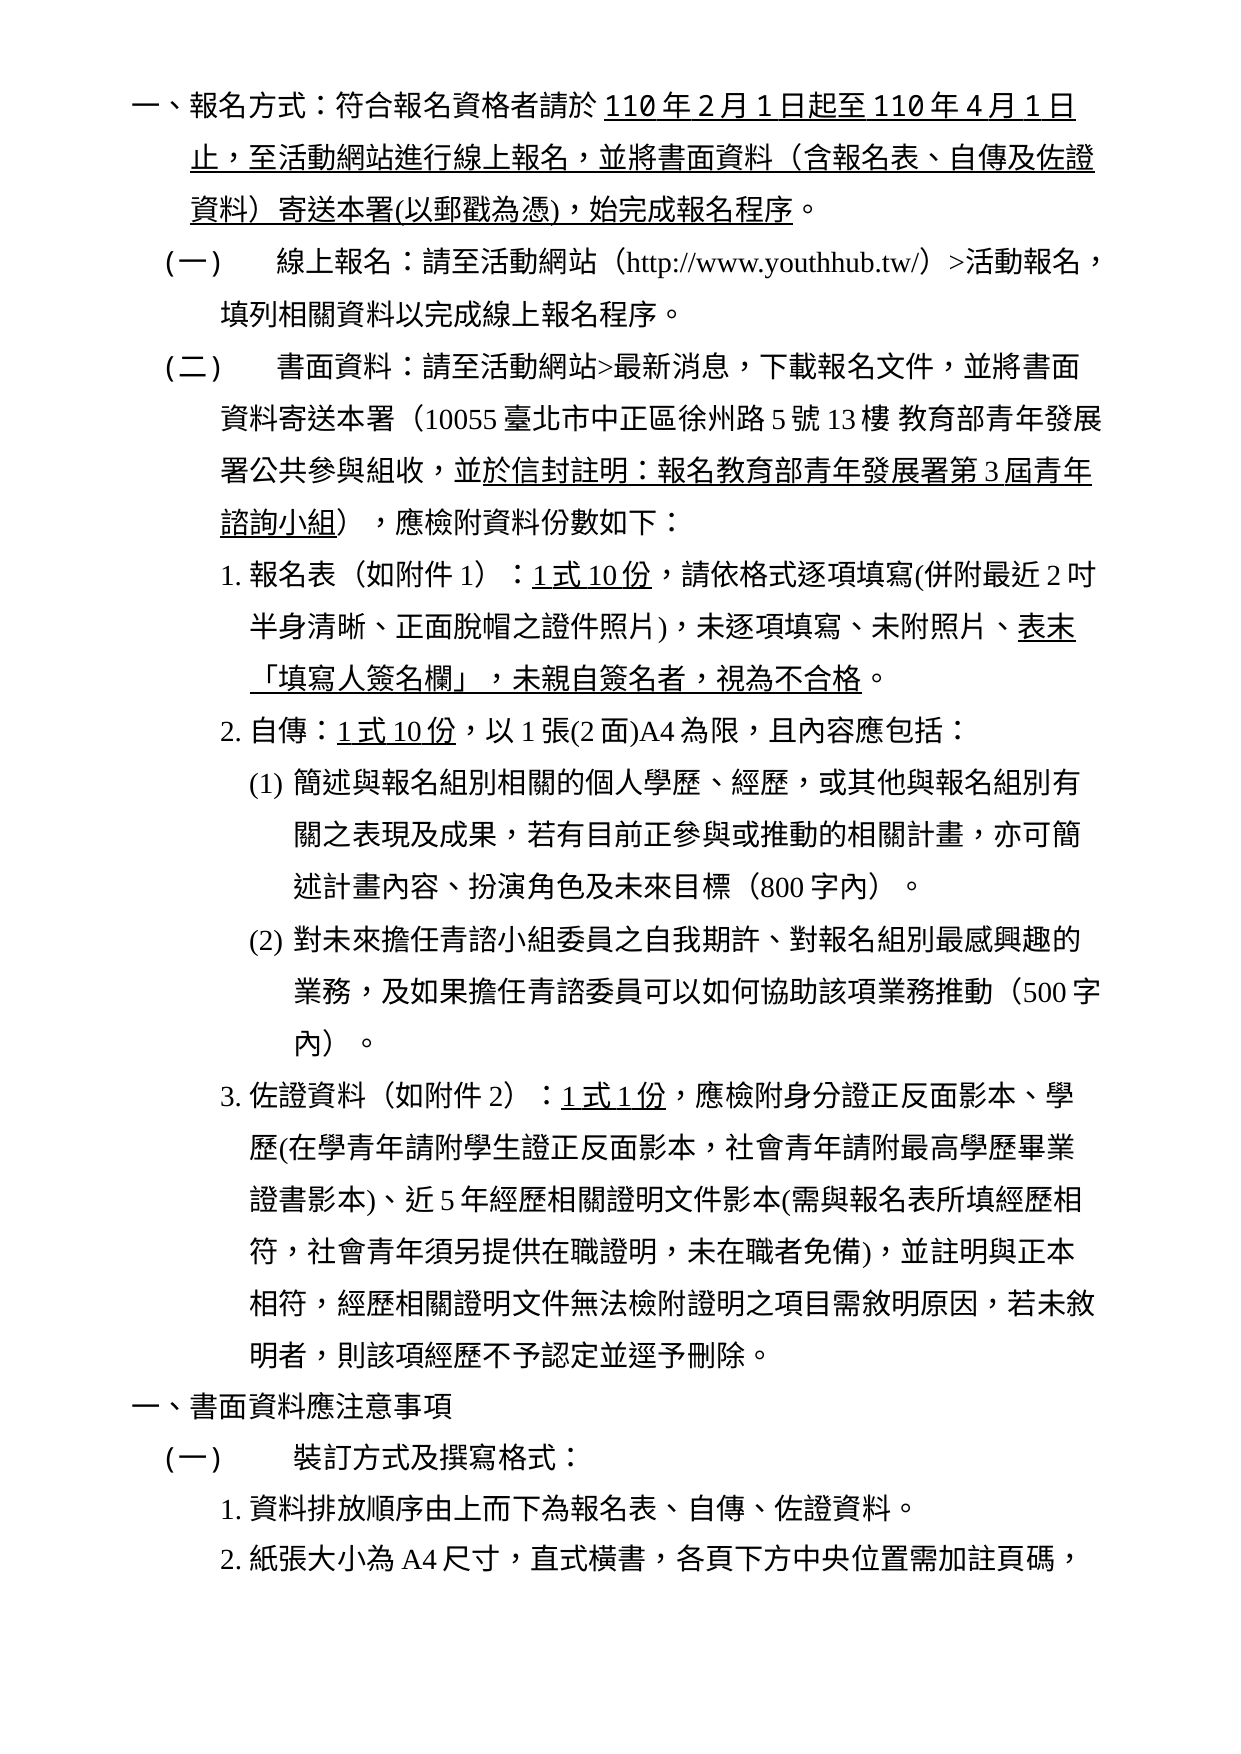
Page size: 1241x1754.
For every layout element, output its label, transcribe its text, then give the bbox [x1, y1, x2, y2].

list 簡述與報名組別相關的個人學歷、經歷，或其他與報名組別有關之表現及成果，若有目前正參與或推動的相關計畫，亦可簡述計畫內容、扮演角色及未來目標（800字內）。 [249, 752, 1104, 908]
list 資料排放順序由上而下為報名表、自傳、佐證資料。 [220, 1479, 1104, 1529]
list 佐證資料（如附件2）：1式1份，應檢附身分證正反面影本、學歷(在學青年請附學生證正反面影本，社會青年請附最高學歷畢業證書影本)、近5年經歷相關證明文件影本(需與報名表所填經歷相符，社會青年須另提供在職證明，未在職者免備)，並註明與正本相符，經歷相關證明文件無法檢附證明之項目需敘明原因，若未敘明者，則該項經歷不予認定並逕予刪除。 [220, 1064, 1104, 1377]
list 對未來擔任青諮小組委員之自我期許、對報名組別最感興趣的業務，及如果擔任青諮委員可以如何協助該項業務推動（500字內）。 [249, 908, 1104, 1064]
list 紙張大小為A4尺寸，直式橫書，各頁下方中央位置需加註頁碼， [220, 1529, 1104, 1579]
list 報名表（如附件1）：1式10份，請依格式逐項填寫(併附最近2吋半身清晰、正面脫帽之證件照片)，未逐項填寫、未附照片、表末「填寫人簽名欄」，未親自簽名者，視為不合格。 [220, 544, 1104, 700]
list 書面資料：請至活動網站>最新消息，下載報名文件，並將書面資料寄送本署（10055臺北市中正區徐州路5號13樓 教育部青年發展署公共參與組收，並於信封註明：報名教育部青年發展署第3屆青年諮詢小組），應檢附資料份數如下： [161, 335, 1104, 544]
list 報名方式：符合報名資格者請於110年2月1日起至110年4月1日止，至活動網站進行線上報名，並將書面資料（含報名表、自傳及佐證資料）寄送本署(以郵戳為憑)，始完成報名程序。 [131, 75, 1104, 231]
list 書面資料應注意事項 [131, 1377, 1104, 1427]
list 裝訂方式及撰寫格式： [161, 1427, 1104, 1479]
list 自傳：1式10份，以1張(2面)A4為限，且內容應包括： [220, 700, 1104, 752]
list 線上報名：請至活動網站（http://www.youthhub.tw/）>活動報名，填列相關資料以完成線上報名程序。 [161, 231, 1104, 335]
